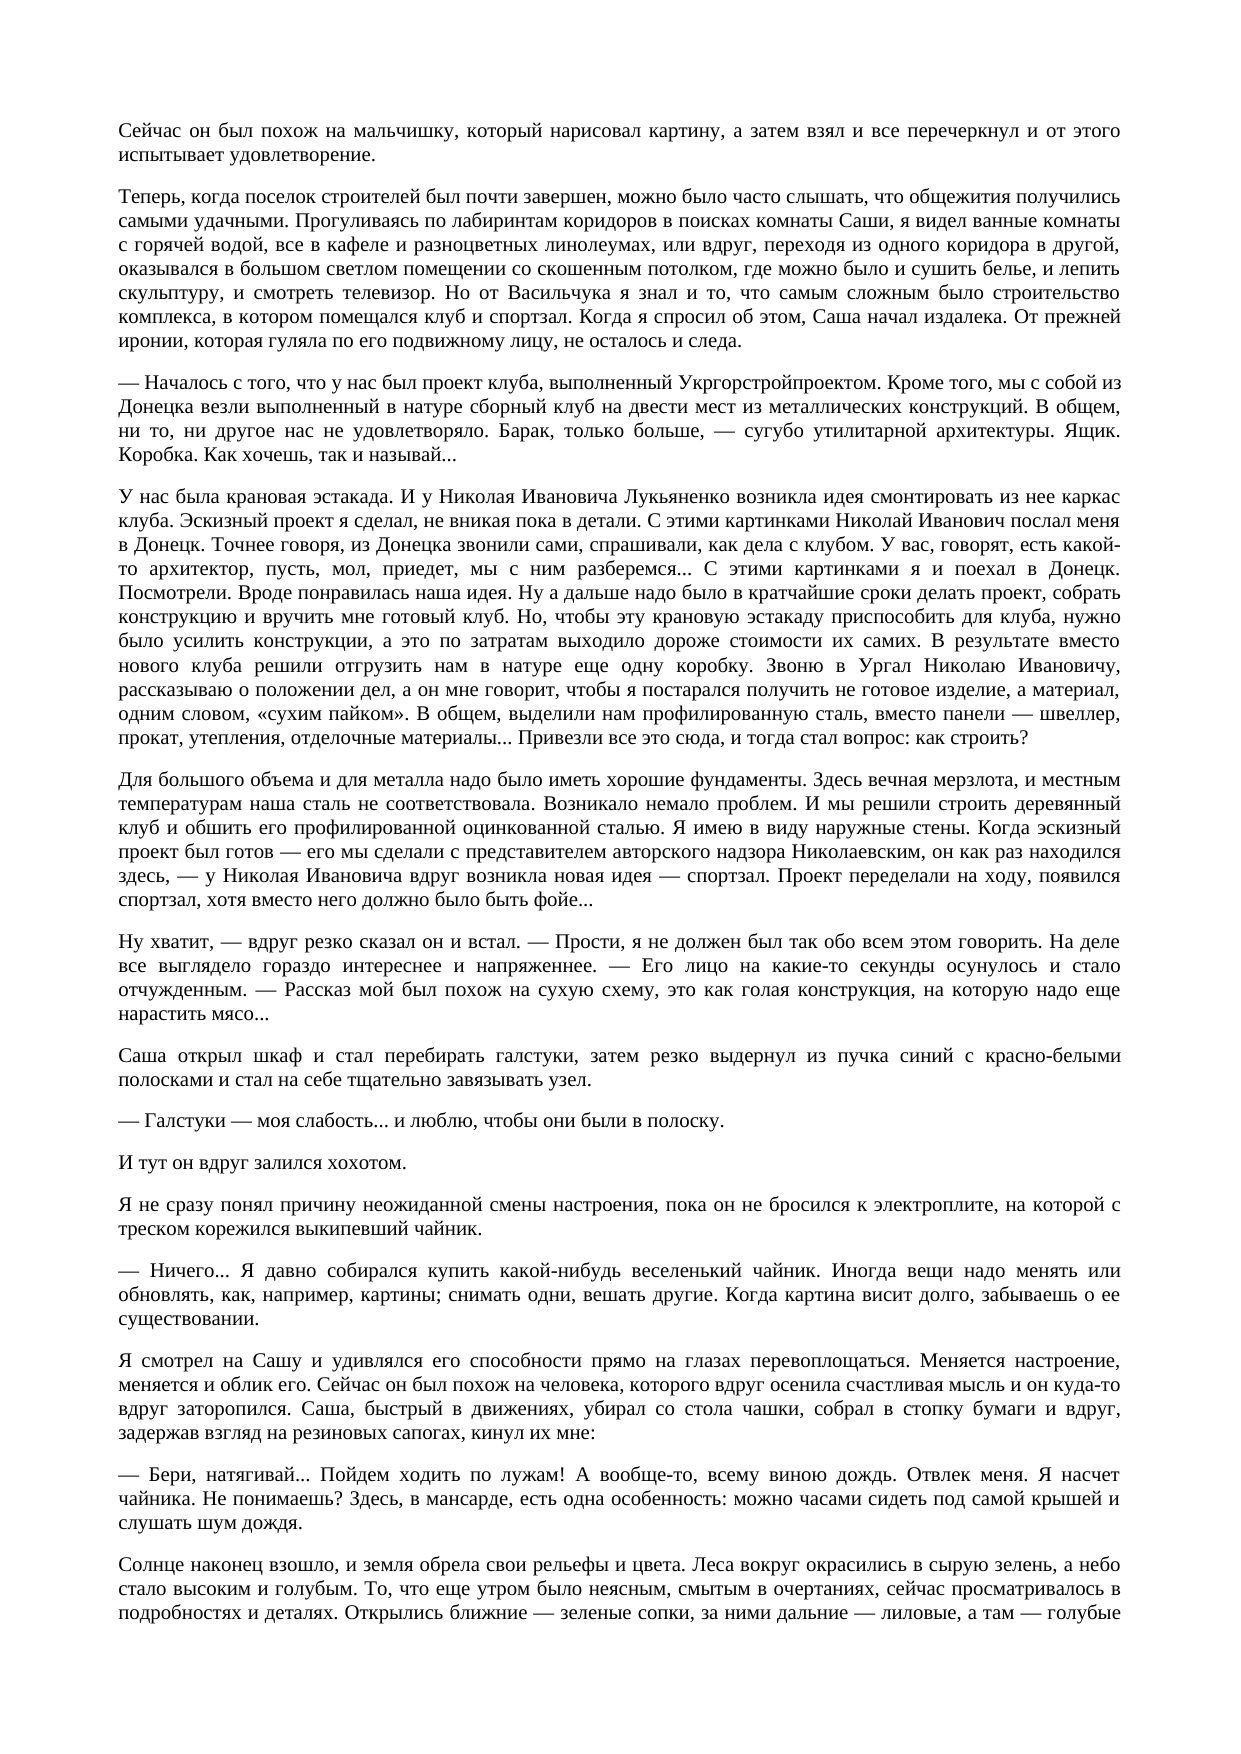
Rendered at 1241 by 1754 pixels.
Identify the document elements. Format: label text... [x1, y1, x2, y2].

text — Началось с того, что у нас был проект клуба, выполненный Укргорстройпроектом. Кроме того, мы с собой из Донецка везли выполненный в натуре сборный клуб на двести мест из металлических конструкций. В общем, ни то, ни другое нас не удовлетворяло. Барак, только больше, — сугубо утилитарной архитектуры. Ящик. Коробка. Как хочешь, так и называй... [118, 370, 1122, 466]
text Я не сразу понял причину неожиданной смены настроения, пока он не бросился к электроплите, на которой с треском корежился выкипевший чайник. [118, 1192, 1122, 1240]
text — Ничего... Я давно собирался купить какой-нибудь веселенький чайник. Иногда вещи надо менять или обновлять, как, например, картины; снимать одни, вешать другие. Когда картина висит долго, забываешь о ее существовании. [118, 1258, 1122, 1330]
text Саша открыл шкаф и стал перебирать галстуки, затем резко выдернул из пучка синий с красно-белыми полосками и стал на себе тщательно завязывать узел. [118, 1042, 1122, 1091]
text Теперь, когда поселок строителей был почти завершен, можно было часто слышать, что общежития получились самыми удачными. Прогуливаясь по лабиринтам коридоров в поисках комнаты Саши, я видел ванные комнаты с горячей водой, все в кафеле и разноцветных линолеумах, или вдруг, переходя из одного коридора в другой, оказывался в большом светлом помещении со скошенным потолком, где можно было и сушить белье, и лепить скульптуру, и смотреть телевизор. Но от Васильчука я знал и то, что самым сложным было строительство комплекса, в котором помещался клуб и спортзал. Когда я спросил об этом, Саша начал издалека. От прежней иронии, которая гуляла по его подвижному лицу, не осталось и следа. [118, 184, 1122, 352]
text Для большого объема и для металла надо было иметь хорошие фундаменты. Здесь вечная мерзлота, и местным температурам наша сталь не соответствовала. Возникало немало проблем. И мы решили строить деревянный клуб и обшить его профилированной оцинкованной сталью. Я имею в виду наружные стены. Когда эскизный проект был готов — его мы сделали с представителем авторского надзора Николаевским, он как раз находился здесь, — у Николая Ивановича вдруг возникла новая идея — спортзал. Проект переделали на ходу, появился спортзал, хотя вместо него должно было быть фойе... [118, 766, 1122, 911]
text У нас была крановая эстакада. И у Николая Ивановича Лукьяненко возникла идея смонтировать из нее каркас клуба. Эскизный проект я сделал, не вникая пока в детали. С этими картинками Николай Иванович послал меня в Донецк. Точнее говоря, из Донецка звонили сами, спрашивали, как дела с клубом. У вас, говорят, есть какой-то архитектор, пусть, мол, приедет, мы с ним разберемся... С этими картинками я и поехал в Донецк. Посмотрели. Вроде понравилась наша идея. Ну а дальше надо было в кратчайшие сроки делать проект, собрать конструкцию и вручить мне готовый клуб. Но, чтобы эту крановую эстакаду приспособить для клуба, нужно было усилить конструкции, а это по затратам выходило дороже стоимости их самих. В результате вместо нового клуба решили отгрузить нам в натуре еще одну коробку. Звоню в Ургал Николаю Ивановичу, рассказываю о положении дел, а он мне говорит, чтобы я постарался получить не готовое изделие, а материал, одним словом, «сухим пайком». В общем, выделили нам профилированную сталь, вместо панели — швеллер, прокат, утепления, отделочные материалы... Привезли все это сюда, и тогда стал вопрос: как строить? [118, 484, 1122, 749]
text Солнце наконец взошло, и земля обрела свои рельефы и цвета. Леса вокруг окрасились в сырую зелень, а небо стало высоким и голубым. То, что еще утром было неясным, смытым в очертаниях, сейчас просматривалось в подробностях и деталях. Открылись ближние — зеленые сопки, за ними дальние — лиловые, а там — голубые [118, 1551, 1122, 1624]
text — Галстуки — моя слабость... и люблю, чтобы они были в полоску. [118, 1108, 1122, 1132]
text Ну хватит, — вдруг резко сказал он и встал. — Прости, я не должен был так обо всем этом говорить. На деле все выглядело гораздо интереснее и напряженнее. — Его лицо на какие-то секунды осунулось и стало отчужденным. — Рассказ мой был похож на сухую схему, это как голая конструкция, на которую надо еще нарастить мясо... [118, 928, 1122, 1025]
text Сейчас он был похож на мальчишку, который нарисовал картину, а затем взял и все перечеркнул и от этого испытывает удовлетворение. [118, 118, 1122, 166]
text — Бери, натягивай... Пойдем ходить по лужам! А вообще-то, всему виною дождь. Отвлек меня. Я насчет чайника. Не понимаешь? Здесь, в мансарде, есть одна особенность: можно часами сидеть под самой крышей и слушать шум дождя. [118, 1462, 1122, 1534]
text Я смотрел на Сашу и удивлялся его способности прямо на глазах перевоплощаться. Меняется настроение, меняется и облик его. Сейчас он был похож на человека, которого вдруг осенила счастливая мысль и он куда-то вдруг заторопился. Саша, быстрый в движениях, убирал со стола чашки, собрал в стопку бумаги и вдруг, задержав взгляд на резиновых сапогах, кинул их мне: [118, 1348, 1122, 1444]
text И тут он вдруг залился хохотом. [118, 1150, 1122, 1174]
